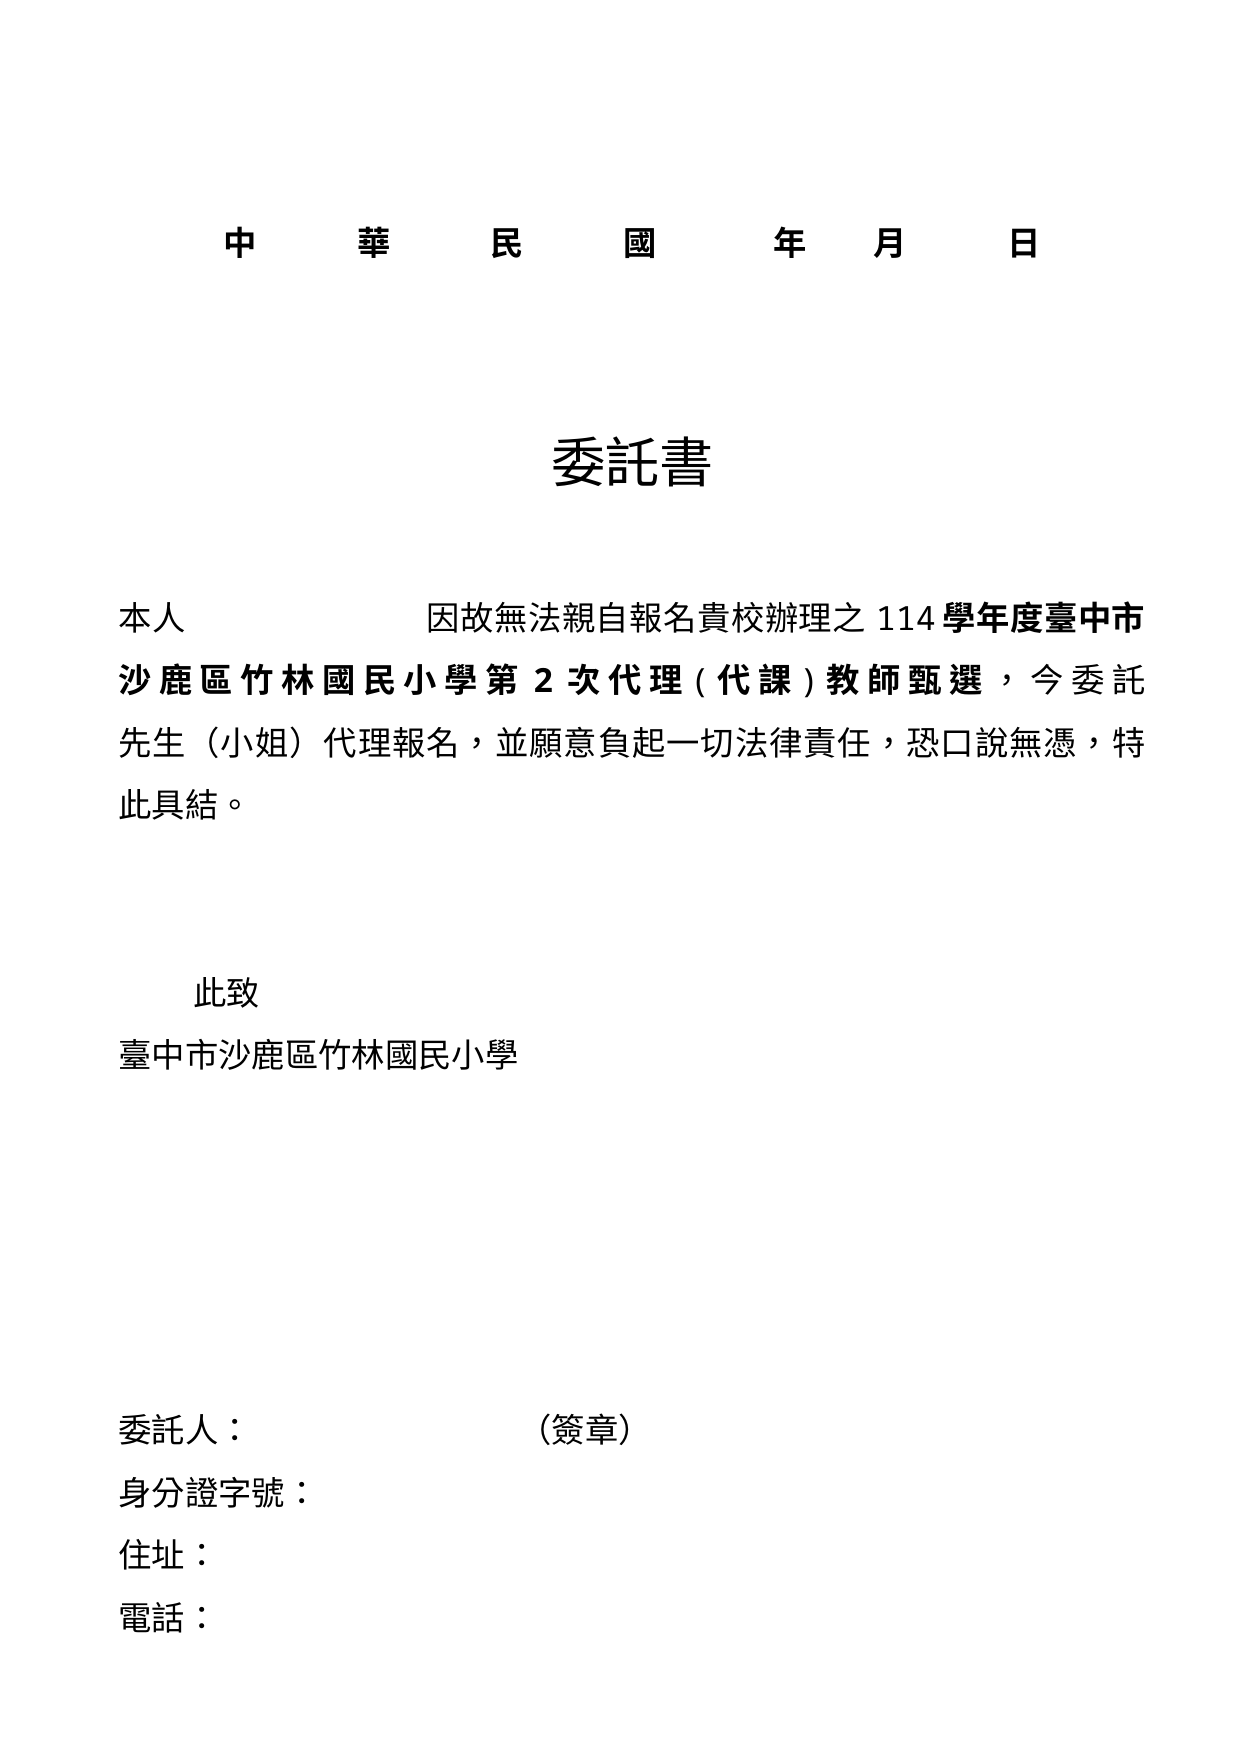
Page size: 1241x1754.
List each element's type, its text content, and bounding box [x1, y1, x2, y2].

text 中 華 民 國 年 月 日 [118, 199, 1146, 261]
text 委託人： （簽章） [118, 1386, 1146, 1449]
text 臺中市沙鹿區竹林國民小學 [118, 1011, 1146, 1074]
text 委託書 [118, 386, 1146, 511]
text 電話： [118, 1574, 1146, 1636]
text 此致 [118, 949, 1146, 1011]
text 住址： [118, 1511, 1146, 1574]
text 身分證字號： [118, 1449, 1146, 1511]
text 本人 因故無法親自報名貴校辦理之114學年度臺中市沙鹿區竹林國民小學第2次代理(代課)教師甄選，今委託 先生（小姐）代理報名，並願意負起一切法律責任，恐口說無憑，特此具結。 [118, 574, 1146, 824]
